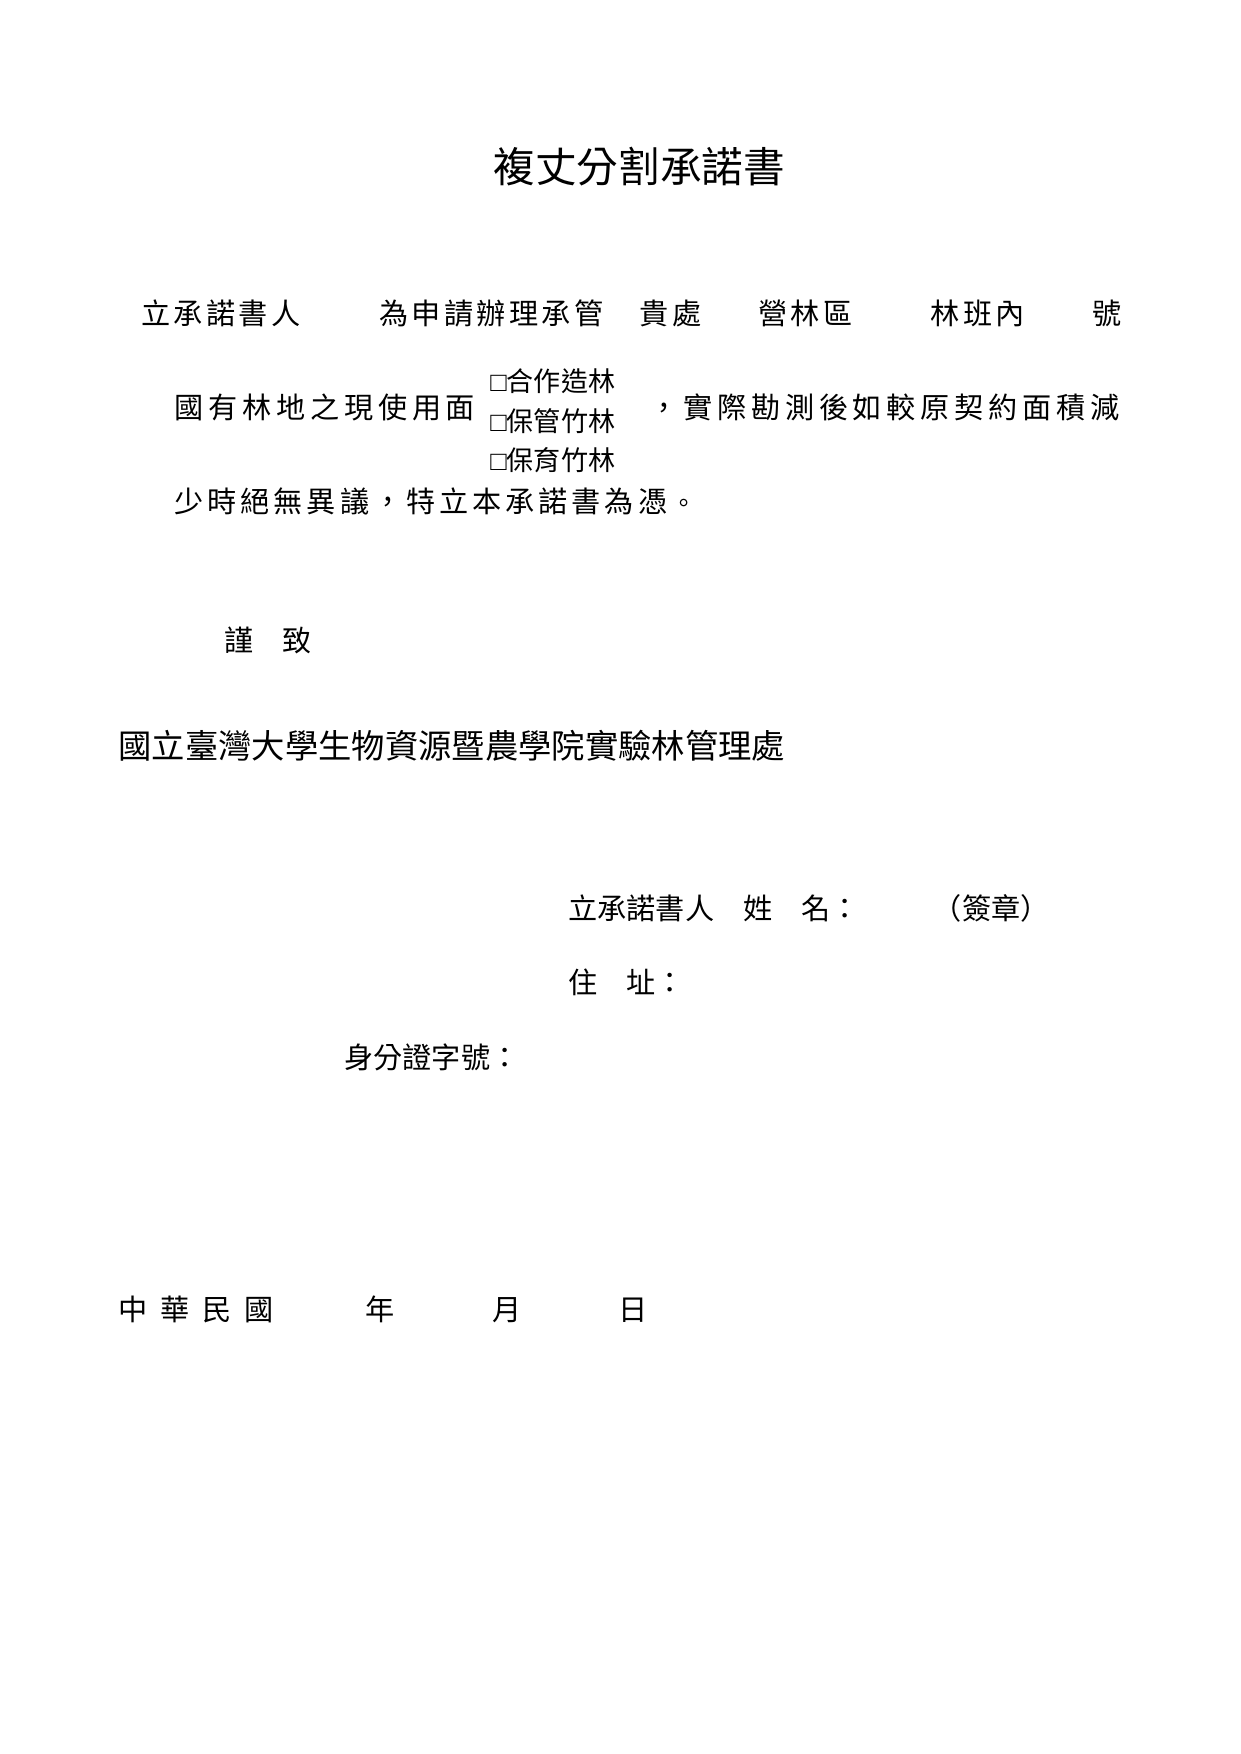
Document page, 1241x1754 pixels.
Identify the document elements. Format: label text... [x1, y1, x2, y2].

text 立承諾書人 姓 名： （簽章） [181, 885, 1122, 928]
text 謹 致 [118, 614, 1122, 660]
text □保育竹林 [490, 439, 633, 475]
text 複丈分割承諾書 [118, 127, 1122, 202]
text □保管竹林 [490, 399, 633, 439]
text 住 址： [181, 960, 1122, 1002]
text 身分證字號： [118, 1034, 1122, 1077]
text 中 華 民 國 年 月 日 [118, 1271, 1122, 1346]
text 立承諾書人 為申請辦理承管 貴處 營林區 林班內 號 國有林地之現使用面積複丈分割，實際勘測後如較原契約面積減少時絕無異議，特立本承諾書為憑。 [118, 239, 1122, 521]
text □合作造林 [490, 360, 633, 399]
text 國立臺灣大學生物資源暨農學院實驗林管理處 [118, 706, 1122, 781]
